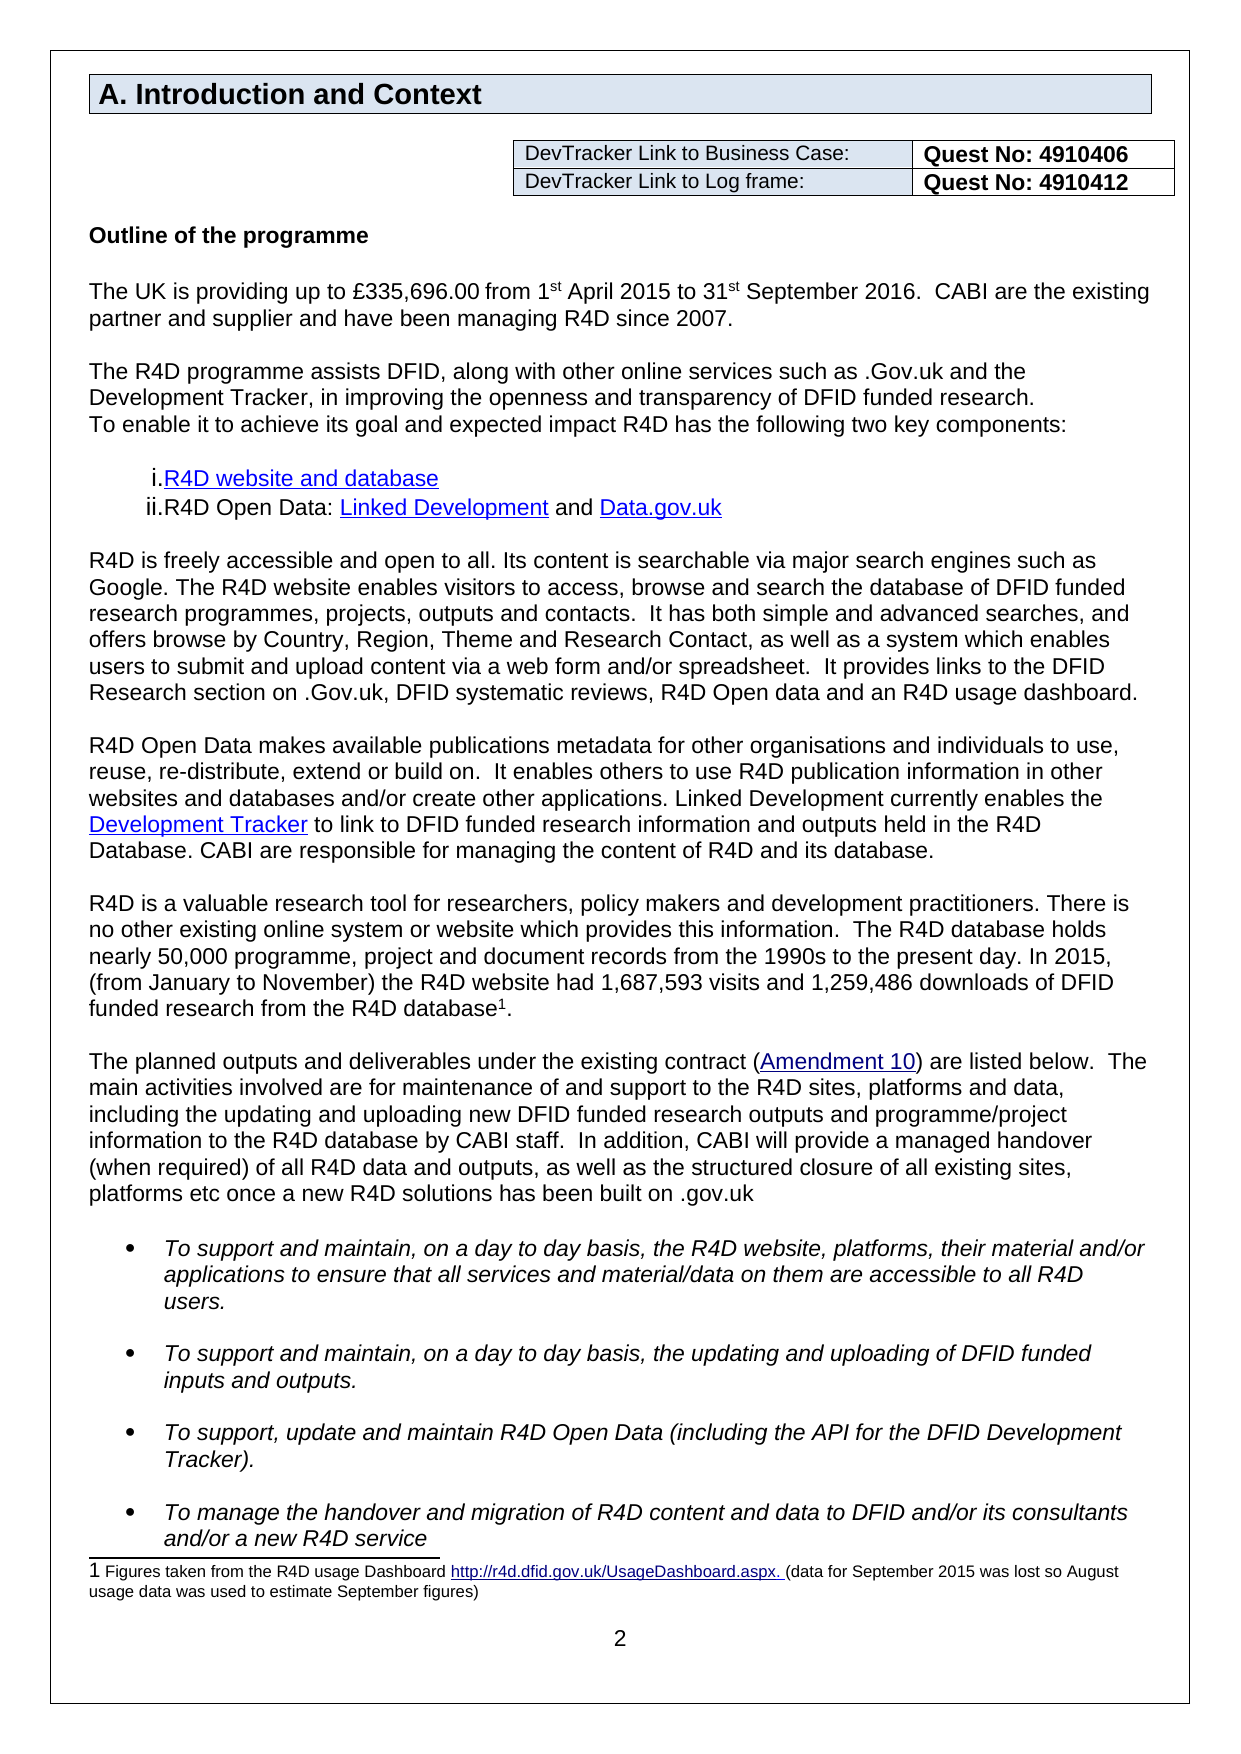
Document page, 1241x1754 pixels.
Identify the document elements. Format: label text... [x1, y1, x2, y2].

text R4D is freely accessible and open to all. Its content is searchable via major search engines such as Google. The R4D website enables visitors to access, browse and search the database of DFID funded research programmes, projects, outputs and contacts. It has both simple and advanced searches, and offers browse by Country, Region, Theme and Research Contact, as well as a system which enables users to submit and upload content via a web form and/or spreadsheet. It provides links to the DFID Research section on .Gov.uk, DFID systematic reviews, R4D Open data and an R4D usage dashboard. [89, 547, 1152, 705]
list To support, update and maintain R4D Open Data (including the API for the DFID Development Tracker). [126, 1419, 1152, 1472]
table_cell Quest No: 4910412 [913, 169, 1174, 195]
text To enable it to achieve its goal and expected impact R4D has the following two key components: [89, 411, 1152, 437]
text Figures taken from the R4D usage Dashboard http://r4d.dfid.gov.uk/UsageDashboard.aspx. (data for September 2015 was lost so August usage data was used to estimate September figures) [89, 1558, 1152, 1601]
list R4D Open Data: Linked Development and Data.gov.uk [126, 492, 1152, 521]
text The planned outputs and deliverables under the existing contract (Amendment 10) are listed below. The main activities involved are for maintenance of and support to the R4D sites, platforms and data, including the updating and uploading new DFID funded research outputs and programme/project information to the R4D database by CABI staff. In addition, CABI will provide a managed handover (when required) of all R4D data and outputs, as well as the structured closure of all existing sites, platforms etc once a new R4D solutions has been built on .gov.uk [89, 1048, 1152, 1206]
list To support and maintain, on a day to day basis, the R4D website, platforms, their material and/or applications to ensure that all services and material/data on them are accessible to all R4D users. [126, 1235, 1152, 1314]
text Outline of the programme [89, 222, 1152, 248]
text R4D Open Data makes available publications metadata for other organisations and individuals to use, reuse, re-distribute, extend or build on. It enables others to use R4D publication information in other websites and databases and/or create other applications. Linked Development currently enables the Development Tracker to link to DFID funded research information and outputs held in the R4D Database. CABI are responsible for managing the content of R4D and its database. [89, 732, 1152, 863]
text The R4D programme assists DFID, along with other online services such as .Gov.uk and the Development Tracker, in improving the openness and transparency of DFID funded research. [89, 358, 1152, 411]
list To manage the handover and migration of R4D content and data to DFID and/or its consultants and/or a new R4D service [126, 1498, 1152, 1551]
text The UK is providing up to £335,696.00 from 1st April 2015 to 31st September 2016. CABI are the existing partner and supplier and have been managing R4D since 2007. [89, 277, 1152, 332]
text A. Introduction and Context [90, 75, 1151, 113]
table_cell DevTracker Link to Log frame: [514, 169, 912, 195]
table_header DevTracker Link to Business Case: [514, 141, 912, 167]
list R4D website and database [126, 463, 1152, 492]
table_header Quest No: 4910406 [913, 141, 1174, 167]
list To support and maintain, on a day to day basis, the updating and uploading of DFID funded inputs and outputs. [126, 1340, 1152, 1393]
text R4D is a valuable research tool for researchers, policy makers and development practitioners. There is no other existing online system or website which provides this information. The R4D database holds nearly 50,000 programme, project and document records from the 1990s to the present day. In 2015, (from January to November) the R4D website had 1,687,593 visits and 1,259,486 downloads of DFID funded research from the R4D database. [89, 890, 1152, 1022]
